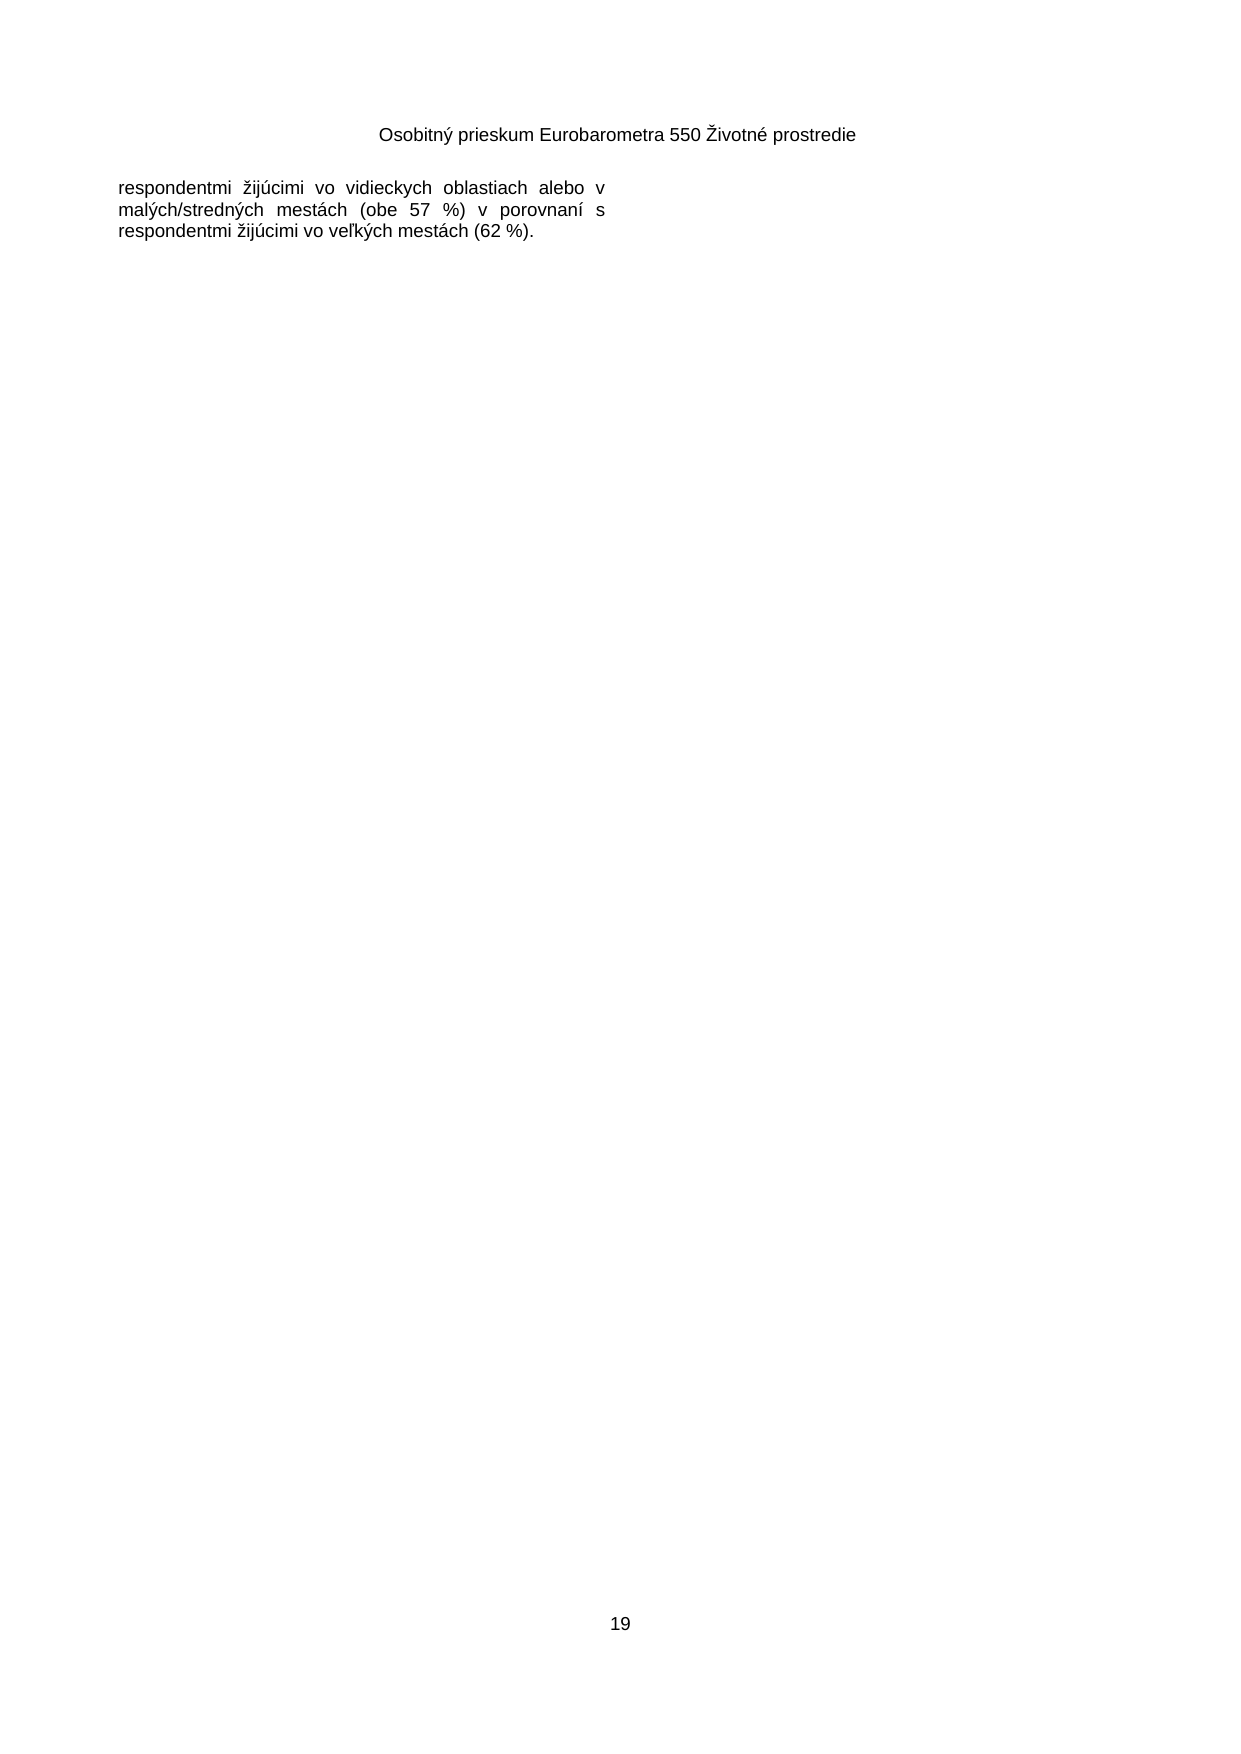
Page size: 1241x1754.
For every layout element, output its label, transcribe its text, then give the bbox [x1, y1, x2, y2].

text respondentmi žijúcimi vo vidieckych oblastiach alebo v malých/stredných mestách (obe 57 %) v porovnaní s respondentmi žijúcimi vo veľkých mestách (62 %). [118, 177, 605, 242]
